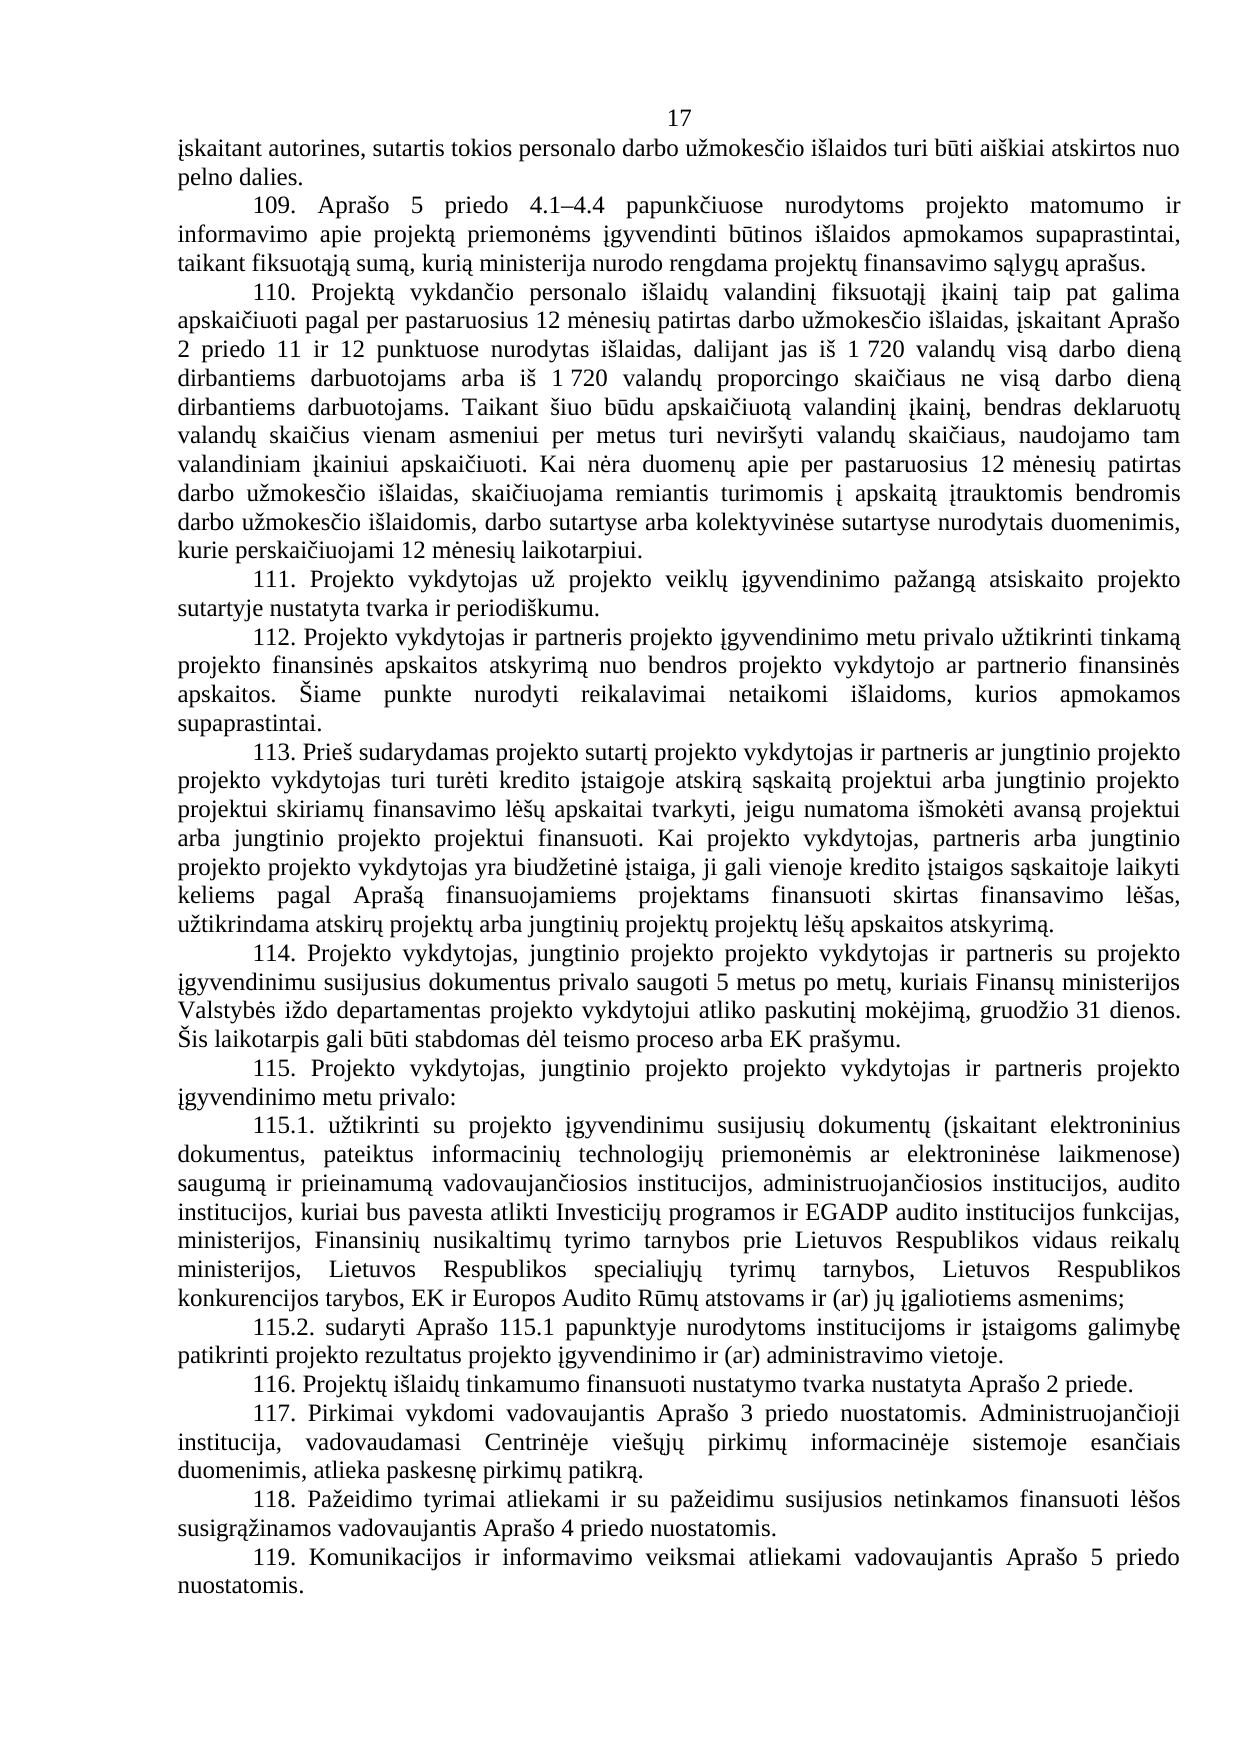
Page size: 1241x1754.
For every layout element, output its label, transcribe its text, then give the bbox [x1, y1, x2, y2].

text 109. Aprašo 5 priedo 4.1–4.4 papunkčiuose nurodytoms projekto matomumo ir informavimo apie projektą priemonėms įgyvendinti būtinos išlaidos apmokamos supaprastintai, taikant fiksuotąją sumą, kurią ministerija nurodo rengdama projektų finansavimo sąlygų aprašus. [177, 190, 1181, 277]
text įskaitant autorines, sutartis tokios personalo darbo užmokesčio išlaidos turi būti aiškiai atskirtos nuo pelno dalies. [177, 133, 1181, 190]
text 113. Prieš sudarydamas projekto sutartį projekto vykdytojas ir partneris ar jungtinio projekto projekto vykdytojas turi turėti kredito įstaigoje atskirą sąskaitą projektui arba jungtinio projekto projektui skiriamų finansavimo lėšų apskaitai tvarkyti, jeigu numatoma išmokėti avansą projektui arba jungtinio projekto projektui finansuoti. Kai projekto vykdytojas, partneris arba jungtinio projekto projekto vykdytojas yra biudžetinė įstaiga, ji gali vienoje kredito įstaigos sąskaitoje laikyti keliems pagal Aprašą finansuojamiems projektams finansuoti skirtas finansavimo lėšas, užtikrindama atskirų projektų arba jungtinių projektų projektų lėšų apskaitos atskyrimą. [177, 737, 1181, 938]
text 115.2. sudaryti Aprašo 115.1 papunktyje nurodytoms institucijoms ir įstaigoms galimybę patikrinti projekto rezultatus projekto įgyvendinimo ir (ar) administravimo vietoje. [177, 1312, 1181, 1369]
text 115.1. užtikrinti su projekto įgyvendinimu susijusių dokumentų (įskaitant elektroninius dokumentus, pateiktus informacinių technologijų priemonėmis ar elektroninėse laikmenose) saugumą ir prieinamumą vadovaujančiosios institucijos, administruojančiosios institucijos, audito institucijos, kuriai bus pavesta atlikti Investicijų programos ir EGADP audito institucijos funkcijas, ministerijos, Finansinių nusikaltimų tyrimo tarnybos prie Lietuvos Respublikos vidaus reikalų ministerijos, Lietuvos Respublikos specialiųjų tyrimų tarnybos, Lietuvos Respublikos konkurencijos tarybos, EK ir Europos Audito Rūmų atstovams ir (ar) jų įgaliotiems asmenims; [177, 1110, 1181, 1312]
text 119. Komunikacijos ir informavimo veiksmai atliekami vadovaujantis Aprašo 5 priedo nuostatomis. [177, 1542, 1181, 1599]
text 117. Pirkimai vykdomi vadovaujantis Aprašo 3 priedo nuostatomis. Administruojančioji institucija, vadovaudamasi Centrinėje viešųjų pirkimų informacinėje sistemoje esančiais duomenimis, atlieka paskesnę pirkimų patikrą. [177, 1398, 1181, 1484]
text 111. Projekto vykdytojas už projekto veiklų įgyvendinimo pažangą atsiskaito projekto sutartyje nustatyta tvarka ir periodiškumu. [177, 564, 1181, 622]
text 114. Projekto vykdytojas, jungtinio projekto projekto vykdytojas ir partneris su projekto įgyvendinimu susijusius dokumentus privalo saugoti 5 metus po metų, kuriais Finansų ministerijos Valstybės iždo departamentas projekto vykdytojui atliko paskutinį mokėjimą, gruodžio 31 dienos. Šis laikotarpis gali būti stabdomas dėl teismo proceso arba EK prašymu. [177, 938, 1181, 1053]
text 112. Projekto vykdytojas ir partneris projekto įgyvendinimo metu privalo užtikrinti tinkamą projekto finansinės apskaitos atskyrimą nuo bendros projekto vykdytojo ar partnerio finansinės apskaitos. Šiame punkte nurodyti reikalavimai netaikomi išlaidoms, kurios apmokamos supaprastintai. [177, 622, 1181, 737]
text 115. Projekto vykdytojas, jungtinio projekto projekto vykdytojas ir partneris projekto įgyvendinimo metu privalo: [177, 1053, 1181, 1110]
text 110. Projektą vykdančio personalo išlaidų valandinį fiksuotąjį įkainį taip pat galima apskaičiuoti pagal per pastaruosius 12 mėnesių patirtas darbo užmokesčio išlaidas, įskaitant Aprašo 2 priedo 11 ir 12 punktuose nurodytas išlaidas, dalijant jas iš 1 720 valandų visą darbo dieną dirbantiems darbuotojams arba iš 1 720 valandų proporcingo skaičiaus ne visą darbo dieną dirbantiems darbuotojams. Taikant šiuo būdu apskaičiuotą valandinį įkainį, bendras deklaruotų valandų skaičius vienam asmeniui per metus turi neviršyti valandų skaičiaus, naudojamo tam valandiniam įkainiui apskaičiuoti. Kai nėra duomenų apie per pastaruosius 12 mėnesių patirtas darbo užmokesčio išlaidas, skaičiuojama remiantis turimomis į apskaitą įtrauktomis bendromis darbo užmokesčio išlaidomis, darbo sutartyse arba kolektyvinėse sutartyse nurodytais duomenimis, kurie perskaičiuojami 12 mėnesių laikotarpiui. [177, 277, 1181, 564]
text 118. Pažeidimo tyrimai atliekami ir su pažeidimu susijusios netinkamos finansuoti lėšos susigrąžinamos vadovaujantis Aprašo 4 priedo nuostatomis. [177, 1484, 1181, 1542]
text 116. Projektų išlaidų tinkamumo finansuoti nustatymo tvarka nustatyta Aprašo 2 priede. [177, 1369, 1181, 1398]
